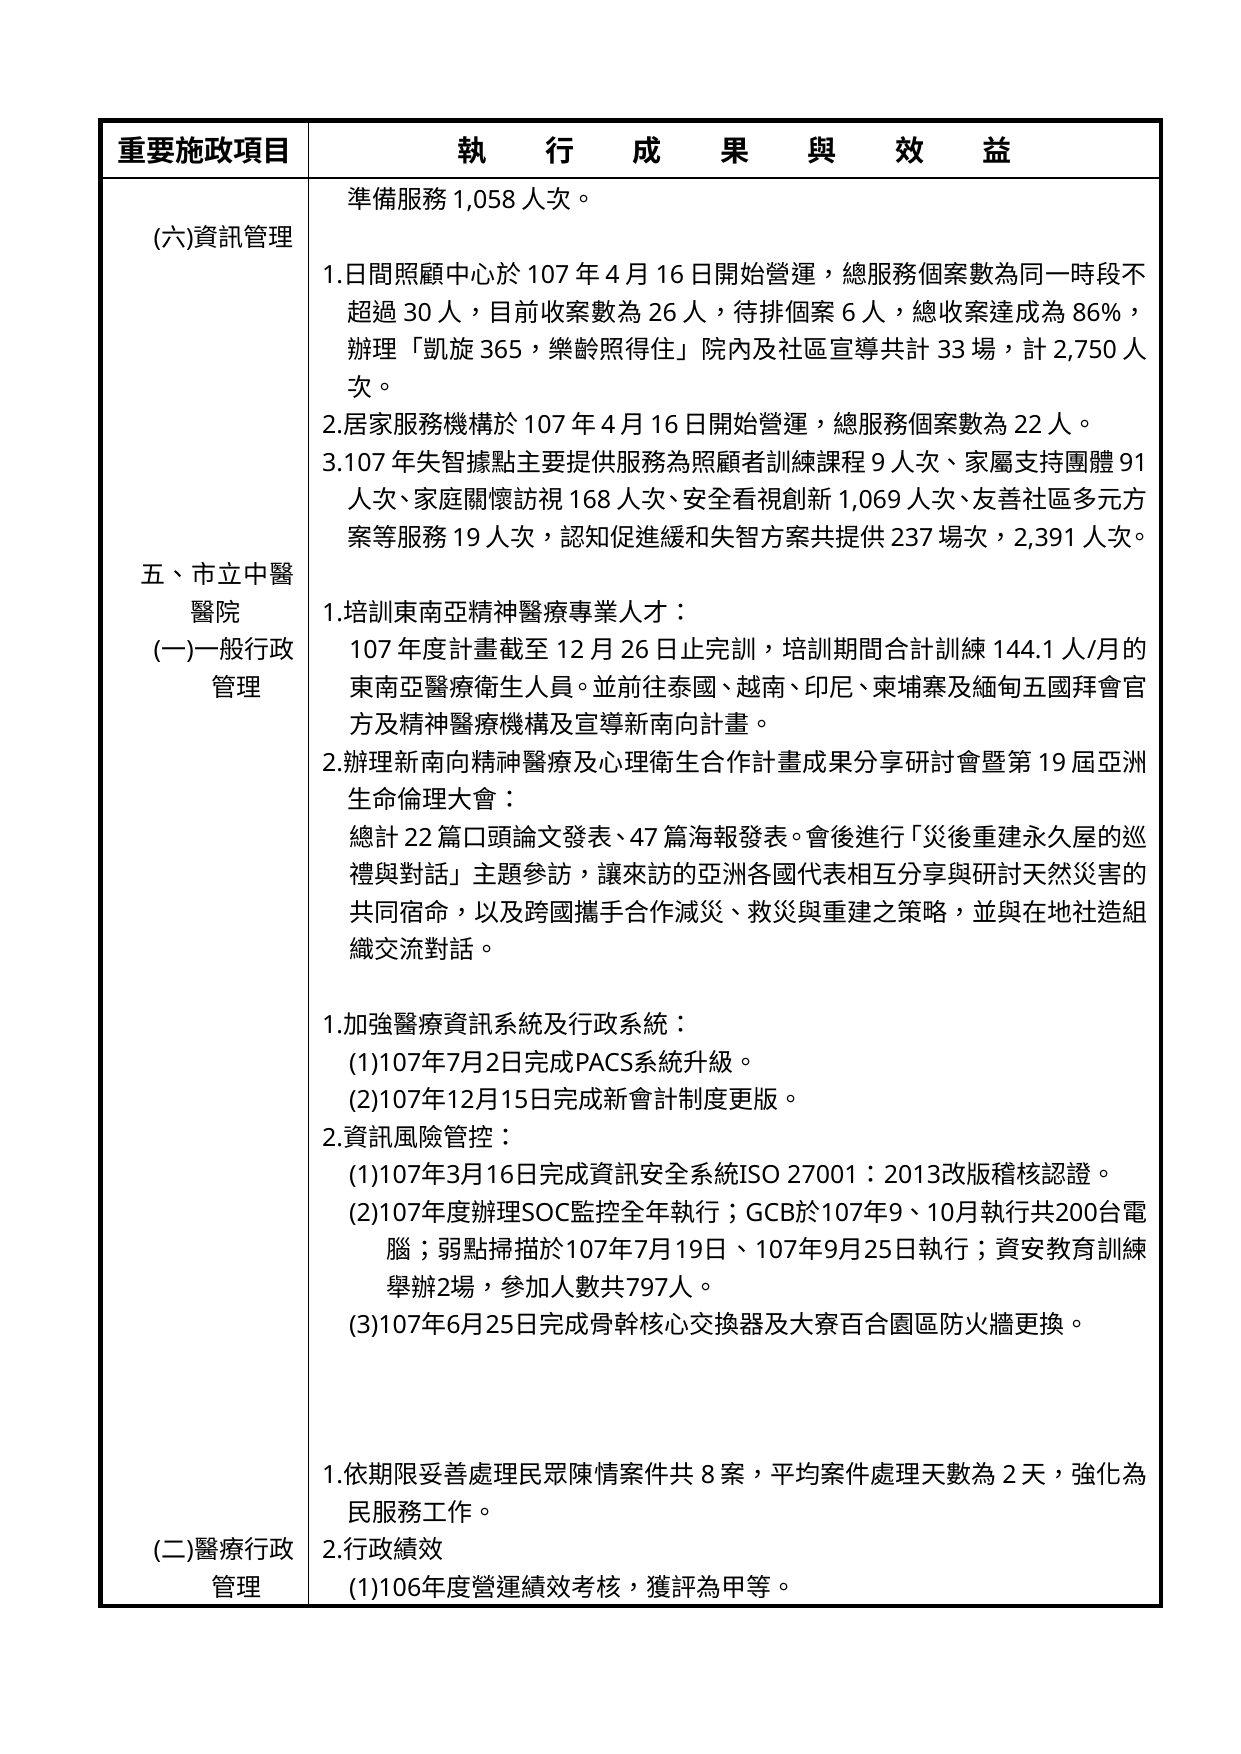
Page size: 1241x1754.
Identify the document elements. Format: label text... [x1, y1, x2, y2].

table_cell (六)資訊管理 五、市立中醫醫院 (一)一般行政管理 (二)醫療行政管理 [103, 179, 308, 1604]
table_cell 準備服務1,058人次。 1.日間照顧中心於107年4月16日開始營運，總服務個案數為同一時段不超過30人，目前收案數為26人，待排個案6人，總收案達成為86%，辦理「凱旋365，樂齡照得住」院內及社區宣導共計33場，計2,750人次。 2.居家服務機構於107年4月16日開始營運，總服務個案數為22人。 3.107年失智據點主要提供服務為照顧者訓練課程9人次、家屬支持團體91人次、家庭關懷訪視168人次、安全看視創新1,069人次、友善社區多元方案等服務19人次，認知促進緩和失智方案共提供237場次，2,391人次。 1.培訓東南亞精神醫療專業人才： 107年度計畫截至12月26日止完訓，培訓期間合計訓練144.1人/月的東南亞醫療衛生人員。並前往泰國、越南、印尼、柬埔寨及緬甸五國拜會官方及精神醫療機構及宣導新南向計畫。 2.辦理新南向精神醫療及心理衛生合作計畫成果分享研討會暨第19屆亞洲生命倫理大會： 總計22篇口頭論文發表、47篇海報發表。會後進行「災後重建永久屋的巡禮與對話」主題參訪，讓來訪的亞洲各國代表相互分享與研討天然災害的共同宿命，以及跨國攜手合作減災、救災與重建之策略，並與在地社造組織交流對話。 1.加強醫療資訊系統及行政系統： (1)107年7月2日完成PACS系統升級。 (2)107年12月15日完成新會計制度更版。 2.資訊風險管控： (1)107年3月16日完成資訊安全系統ISO 27001：2013改版稽核認證。 (2)107年度辦理SOC監控全年執行；GCB於107年9、10月執行共200台電腦；弱點掃描於107年7月19日、107年9月25日執行；資安教育訓練舉辦2場，參加人數共797人。 (3)107年6月25日完成骨幹核心交換器及大寮百合園區防火牆更換。 1.依期限妥善處理民眾陳情案件共8案，平均案件處理天數為2天，強化為民服務工作。 2.行政績效 (1)106年度營運績效考核，獲評為甲等。 [309, 179, 1159, 1604]
table_header 重要施政項目 [103, 123, 308, 177]
table_header 執 行 成 果 與 效 益 [309, 123, 1159, 177]
